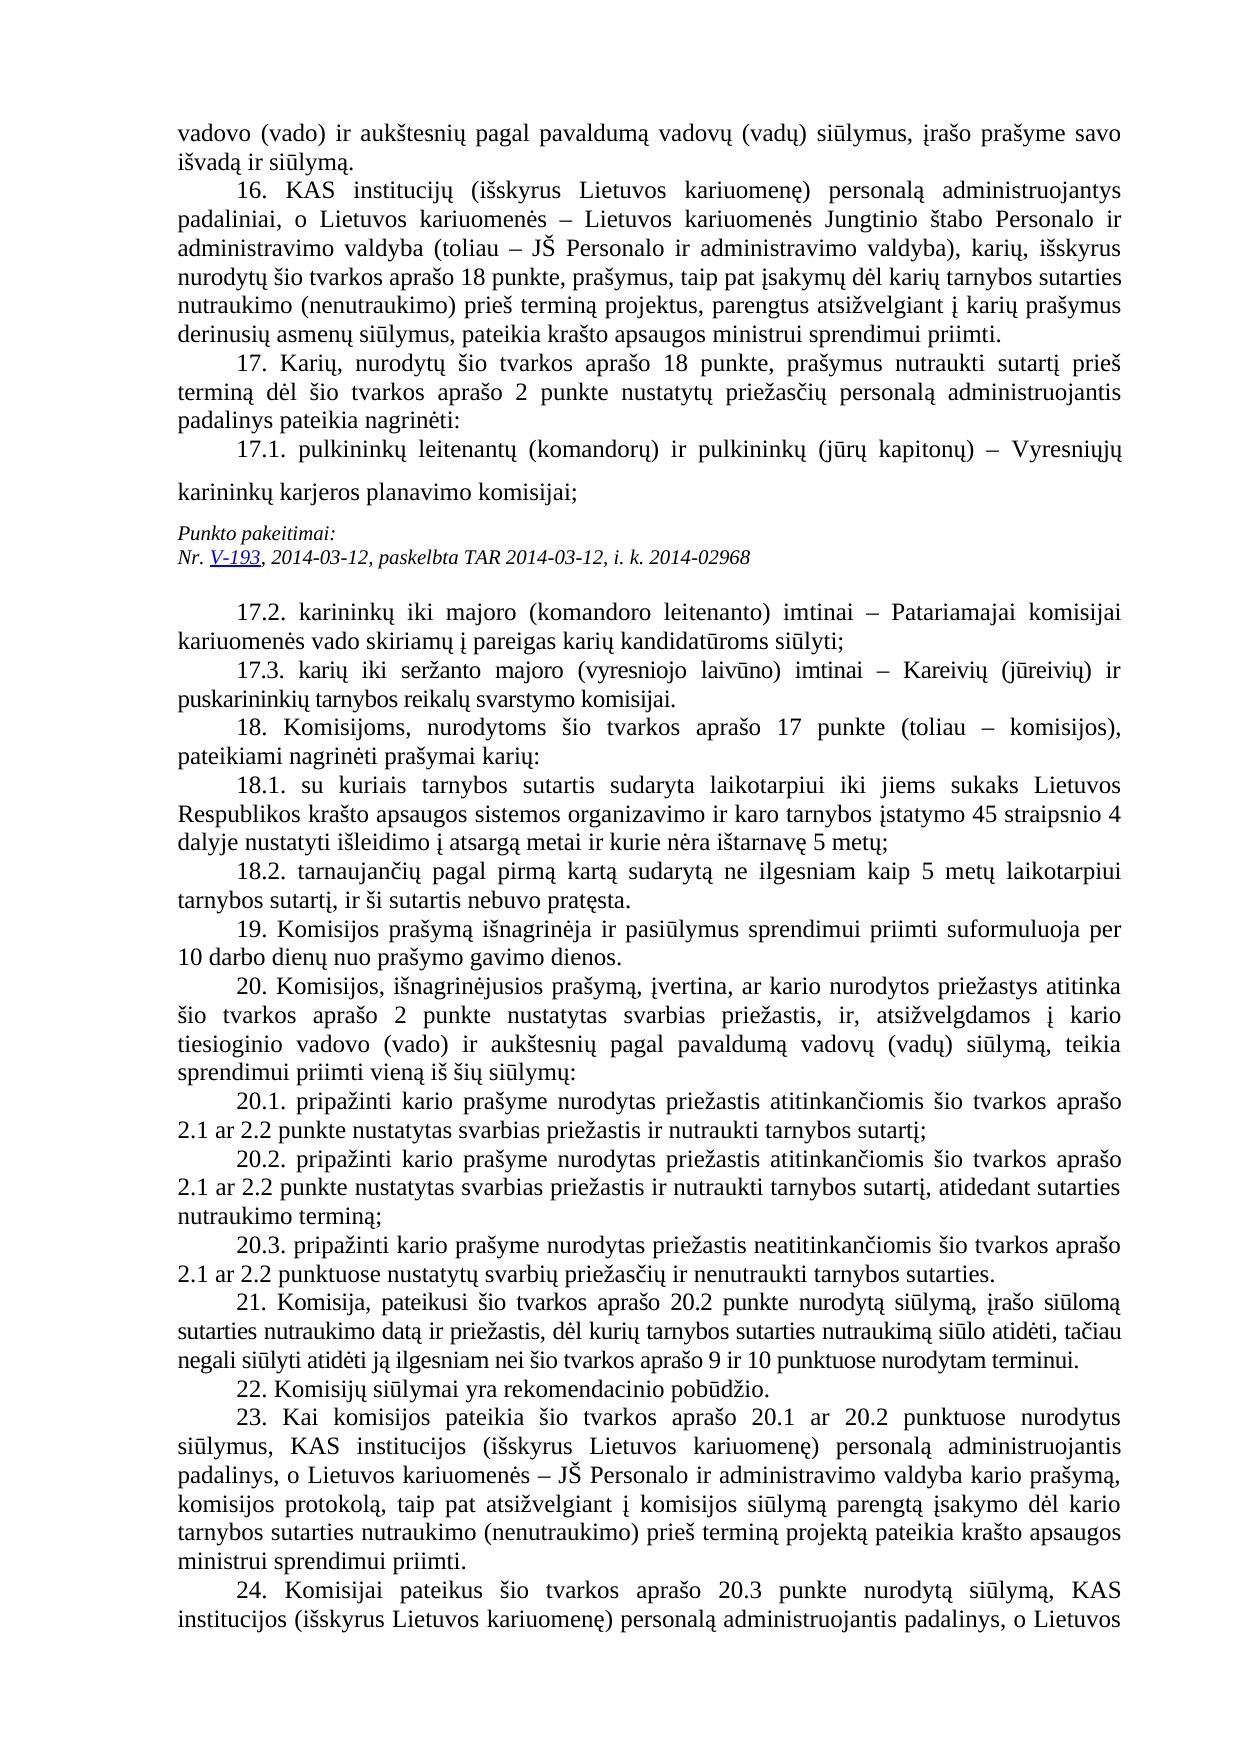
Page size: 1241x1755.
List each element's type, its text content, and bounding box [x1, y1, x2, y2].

text 21. Komisija, pateikusi šio tvarkos aprašo 20.2 punkte nurodytą siūlymą, įrašo siūlomą sutarties nutraukimo datą ir priežastis, dėl kurių tarnybos sutarties nutraukimą siūlo atidėti, tačiau negali siūlyti atidėti ją ilgesniam nei šio tvarkos aprašo 9 ir 10 punktuose nurodytam terminui. [177, 1287, 1122, 1374]
text 19. Komisijos prašymą išnagrinėja ir pasiūlymus sprendimui priimti suformuluoja per 10 darbo dienų nuo prašymo gavimo dienos. [177, 914, 1122, 971]
text 17.1. pulkininkų leitenantų (komandorų) ir pulkininkų (jūrų kapitonų) – Vyresniųjų karininkų karjeros planavimo komisijai; [177, 434, 1122, 506]
text Punkto pakeitimai: [177, 521, 1122, 545]
text 20. Komisijos, išnagrinėjusios prašymą, įvertina, ar kario nurodytos priežastys atitinka šio tvarkos aprašo 2 punkte nustatytas svarbias priežastis, ir, atsižvelgdamos į kario tiesioginio vadovo (vado) ir aukštesnių pagal pavaldumą vadovų (vadų) siūlymą, teikia sprendimui priimti vieną iš šių siūlymų: [177, 971, 1122, 1086]
text 24. Komisijai pateikus šio tvarkos aprašo 20.3 punkte nurodytą siūlymą, KAS institucijos (išskyrus Lietuvos kariuomenę) personalą administruojantis padalinys, o Lietuvos [177, 1575, 1122, 1632]
text 23. Kai komisijos pateikia šio tvarkos aprašo 20.1 ar 20.2 punktuose nurodytus siūlymus, KAS institucijos (išskyrus Lietuvos kariuomenę) personalą administruojantis padalinys, o Lietuvos kariuomenės – JŠ Personalo ir administravimo valdyba kario prašymą, komisijos protokolą, taip pat atsižvelgiant į komisijos siūlymą parengtą įsakymo dėl kario tarnybos sutarties nutraukimo (nenutraukimo) prieš terminą projektą pateikia krašto apsaugos ministrui sprendimui priimti. [177, 1402, 1122, 1575]
text 17.3. karių iki seržanto majoro (vyresniojo laivūno) imtinai – Kareivių (jūreivių) ir puskarininkių tarnybos reikalų svarstymo komisijai. [177, 655, 1122, 712]
text 18. Komisijoms, nurodytoms šio tvarkos aprašo 17 punkte (toliau – komisijos), pateikiami nagrinėti prašymai karių: [177, 712, 1122, 770]
text 20.3. pripažinti kario prašyme nurodytas priežastis neatitinkančiomis šio tvarkos aprašo 2.1 ar 2.2 punktuose nustatytų svarbių priežasčių ir nenutraukti tarnybos sutarties. [177, 1230, 1122, 1287]
text 17. Karių, nurodytų šio tvarkos aprašo 18 punkte, prašymus nutraukti sutartį prieš terminą dėl šio tvarkos aprašo 2 punkte nustatytų priežasčių personalą administruojantis padalinys pateikia nagrinėti: [177, 348, 1122, 434]
text 17.2. karininkų iki majoro (komandoro leitenanto) imtinai – Patariamajai komisijai kariuomenės vado skiriamų į pareigas karių kandidatūroms siūlyti; [177, 597, 1122, 655]
text 16. KAS institucijų (išskyrus Lietuvos kariuomenę) personalą administruojantys padaliniai, o Lietuvos kariuomenės – Lietuvos kariuomenės Jungtinio štabo Personalo ir administravimo valdyba (toliau – JŠ Personalo ir administravimo valdyba), karių, išskyrus nurodytų šio tvarkos aprašo 18 punkte, prašymus, taip pat įsakymų dėl karių tarnybos sutarties nutraukimo (nenutraukimo) prieš terminą projektus, parengtus atsižvelgiant į karių prašymus derinusių asmenų siūlymus, pateikia krašto apsaugos ministrui sprendimui priimti. [177, 176, 1122, 348]
text 20.1. pripažinti kario prašyme nurodytas priežastis atitinkančiomis šio tvarkos aprašo 2.1 ar 2.2 punkte nustatytas svarbias priežastis ir nutraukti tarnybos sutartį; [177, 1086, 1122, 1144]
text Nr. V-193, 2014-03-12, paskelbta TAR 2014-03-12, i. k. 2014-02968 [177, 545, 1122, 569]
text 18.2. tarnaujančių pagal pirmą kartą sudarytą ne ilgesniam kaip 5 metų laikotarpiui tarnybos sutartį, ir ši sutartis nebuvo pratęsta. [177, 856, 1122, 914]
text 22. Komisijų siūlymai yra rekomendacinio pobūdžio. [177, 1374, 1122, 1402]
text 20.2. pripažinti kario prašyme nurodytas priežastis atitinkančiomis šio tvarkos aprašo 2.1 ar 2.2 punkte nustatytas svarbias priežastis ir nutraukti tarnybos sutartį, atidedant sutarties nutraukimo terminą; [177, 1144, 1122, 1230]
text vadovo (vado) ir aukštesnių pagal pavaldumą vadovų (vadų) siūlymus, įrašo prašyme savo išvadą ir siūlymą. [177, 118, 1122, 176]
text 18.1. su kuriais tarnybos sutartis sudaryta laikotarpiui iki jiems sukaks Lietuvos Respublikos krašto apsaugos sistemos organizavimo ir karo tarnybos įstatymo 45 straipsnio 4 dalyje nustatyti išleidimo į atsargą metai ir kurie nėra ištarnavę 5 metų; [177, 770, 1122, 856]
